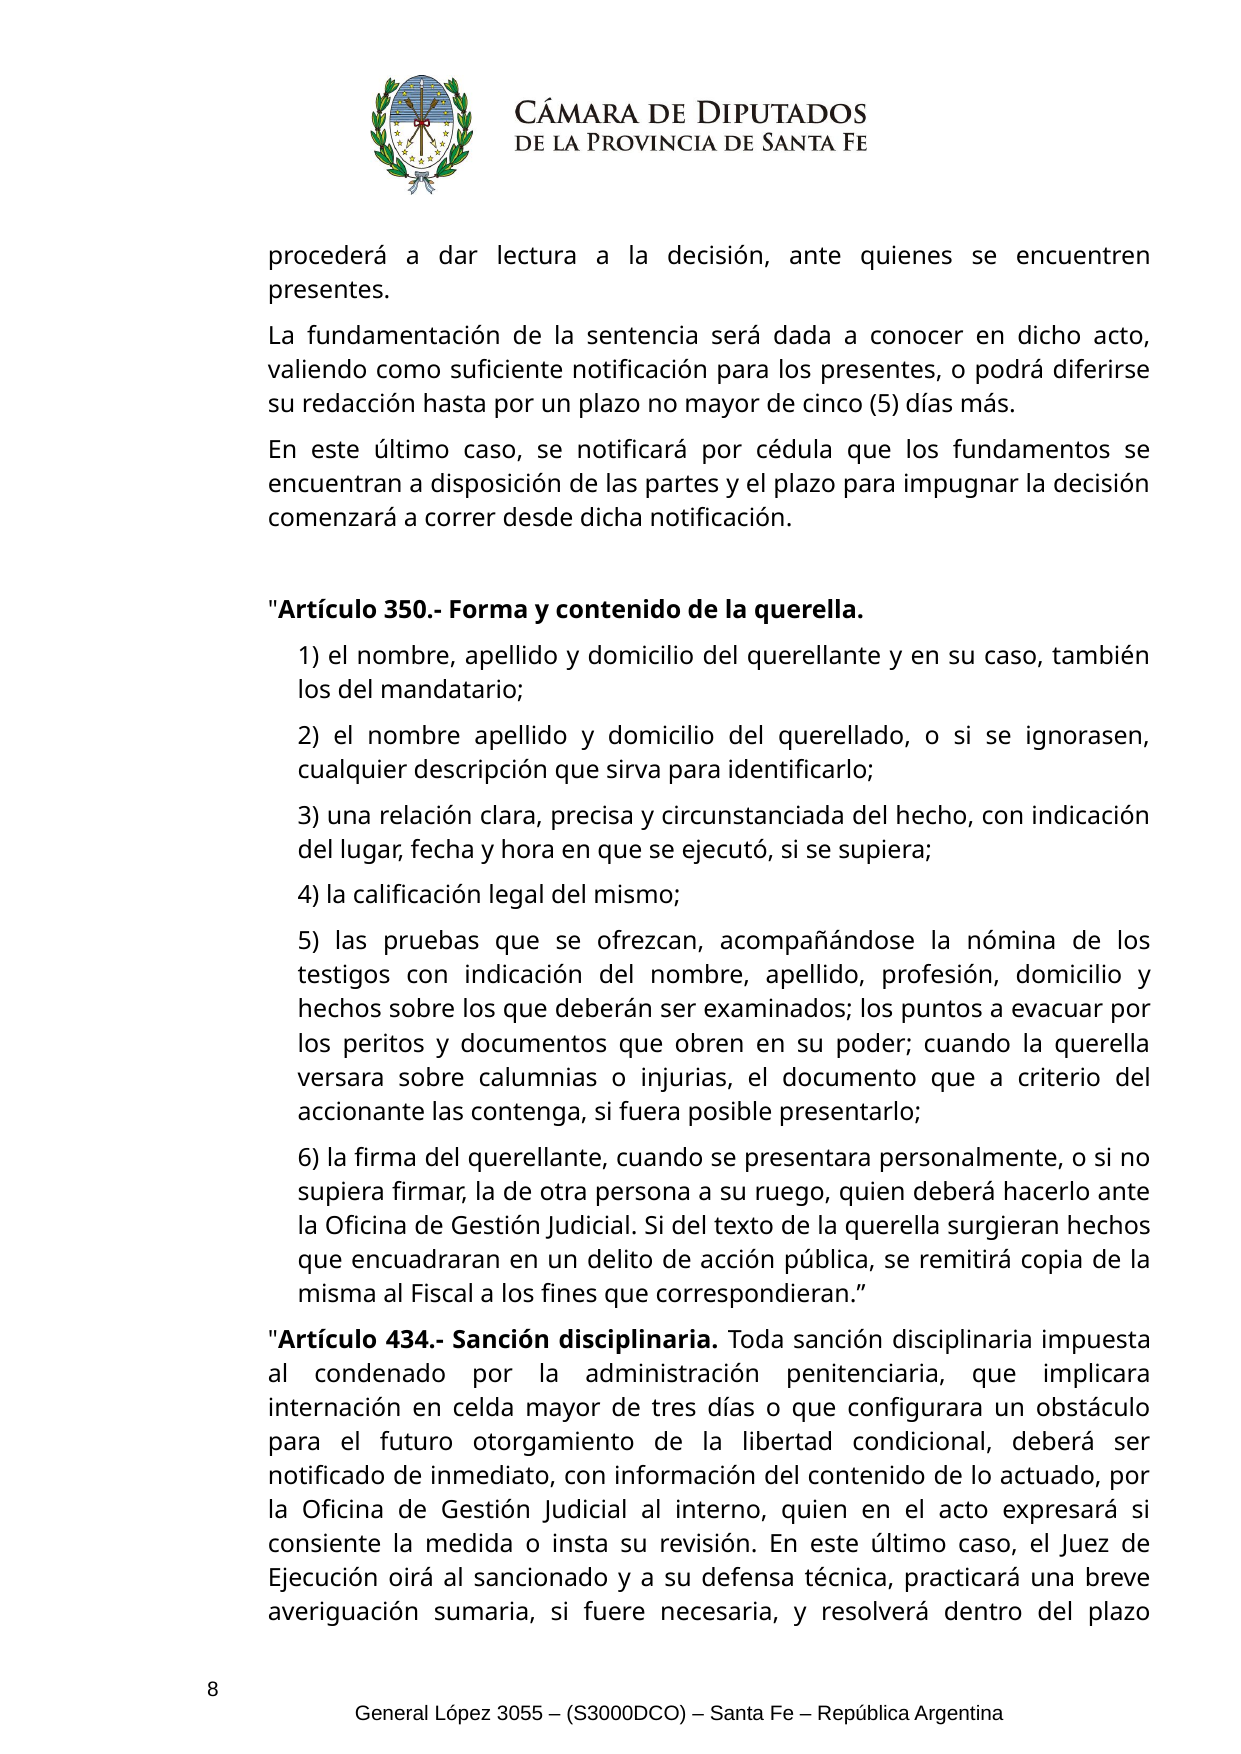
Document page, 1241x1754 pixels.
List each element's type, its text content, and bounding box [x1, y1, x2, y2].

text 4) la calificación legal del mismo; [297, 877, 1152, 911]
text 1) el nombre, apellido y domicilio del querellante y en su caso, también los del mandatario; [297, 637, 1152, 706]
text En este último caso, se notificará por cédula que los fundamentos se encuentran a disposición de las partes y el plazo para impugnar la decisión comenzará a correr desde dicha notificación. [268, 432, 1152, 534]
text 6) la firma del querellante, cuando se presentara personalmente, o si no supiera firmar, la de otra persona a su ruego, quien deberá hacerlo ante la Oficina de Gestión Judicial. Si del texto de la querella surgieran hechos que encuadraran en un delito de acción pública, se remitirá copia de la misma al Fiscal a los fines que correspondieran.” [297, 1139, 1152, 1309]
text 5) las pruebas que se ofrezcan, acompañándose la nómina de los testigos con indicación del nombre, apellido, profesión, domicilio y hechos sobre los que deberán ser examinados; los puntos a evacuar por los peritos y documentos que obren en su poder; cuando la querella versara sobre calumnias o injurias, el documento que a criterio del accionante las contenga, si fuera posible presentarlo; [297, 923, 1152, 1127]
text 3) una relación clara, precisa y circunstanciada del hecho, con indicación del lugar, fecha y hora en que se ejecutó, si se supiera; [297, 797, 1152, 865]
text La fundamentación de la sentencia será dada a conocer en dicho acto, valiendo como suficiente notificación para los presentes, o podrá diferirse su redacción hasta por un plazo no mayor de cinco (5) días más. [268, 318, 1152, 420]
text "Artículo 350.- Forma y contenido de la querella. [268, 592, 1152, 626]
text 2) el nombre apellido y domicilio del querellado, o si se ignorasen, cualquier descripción que sirva para identificarlo; [297, 717, 1152, 786]
text "Artículo 434.- Sanción disciplinaria. Toda sanción disciplinaria impuesta al condenado por la administración penitenciaria, que implicara internación en celda mayor de tres días o que configurara un obstáculo para el futuro otorgamiento de la libertad condicional, deberá ser notificado de inmediato, con información del contenido de lo actuado, por la Oficina de Gestión Judicial al interno, quien en el acto expresará si consiente la medida o insta su revisión. En este último caso, el Juez de Ejecución oirá al sancionado y a su defensa técnica, practicará una breve averiguación sumaria, si fuere necesaria, y resolverá dentro del plazo [268, 1321, 1152, 1628]
text procederá a dar lectura a la decisión, ante quienes se encuentren presentes. [268, 238, 1152, 306]
picture [370, 75, 867, 199]
